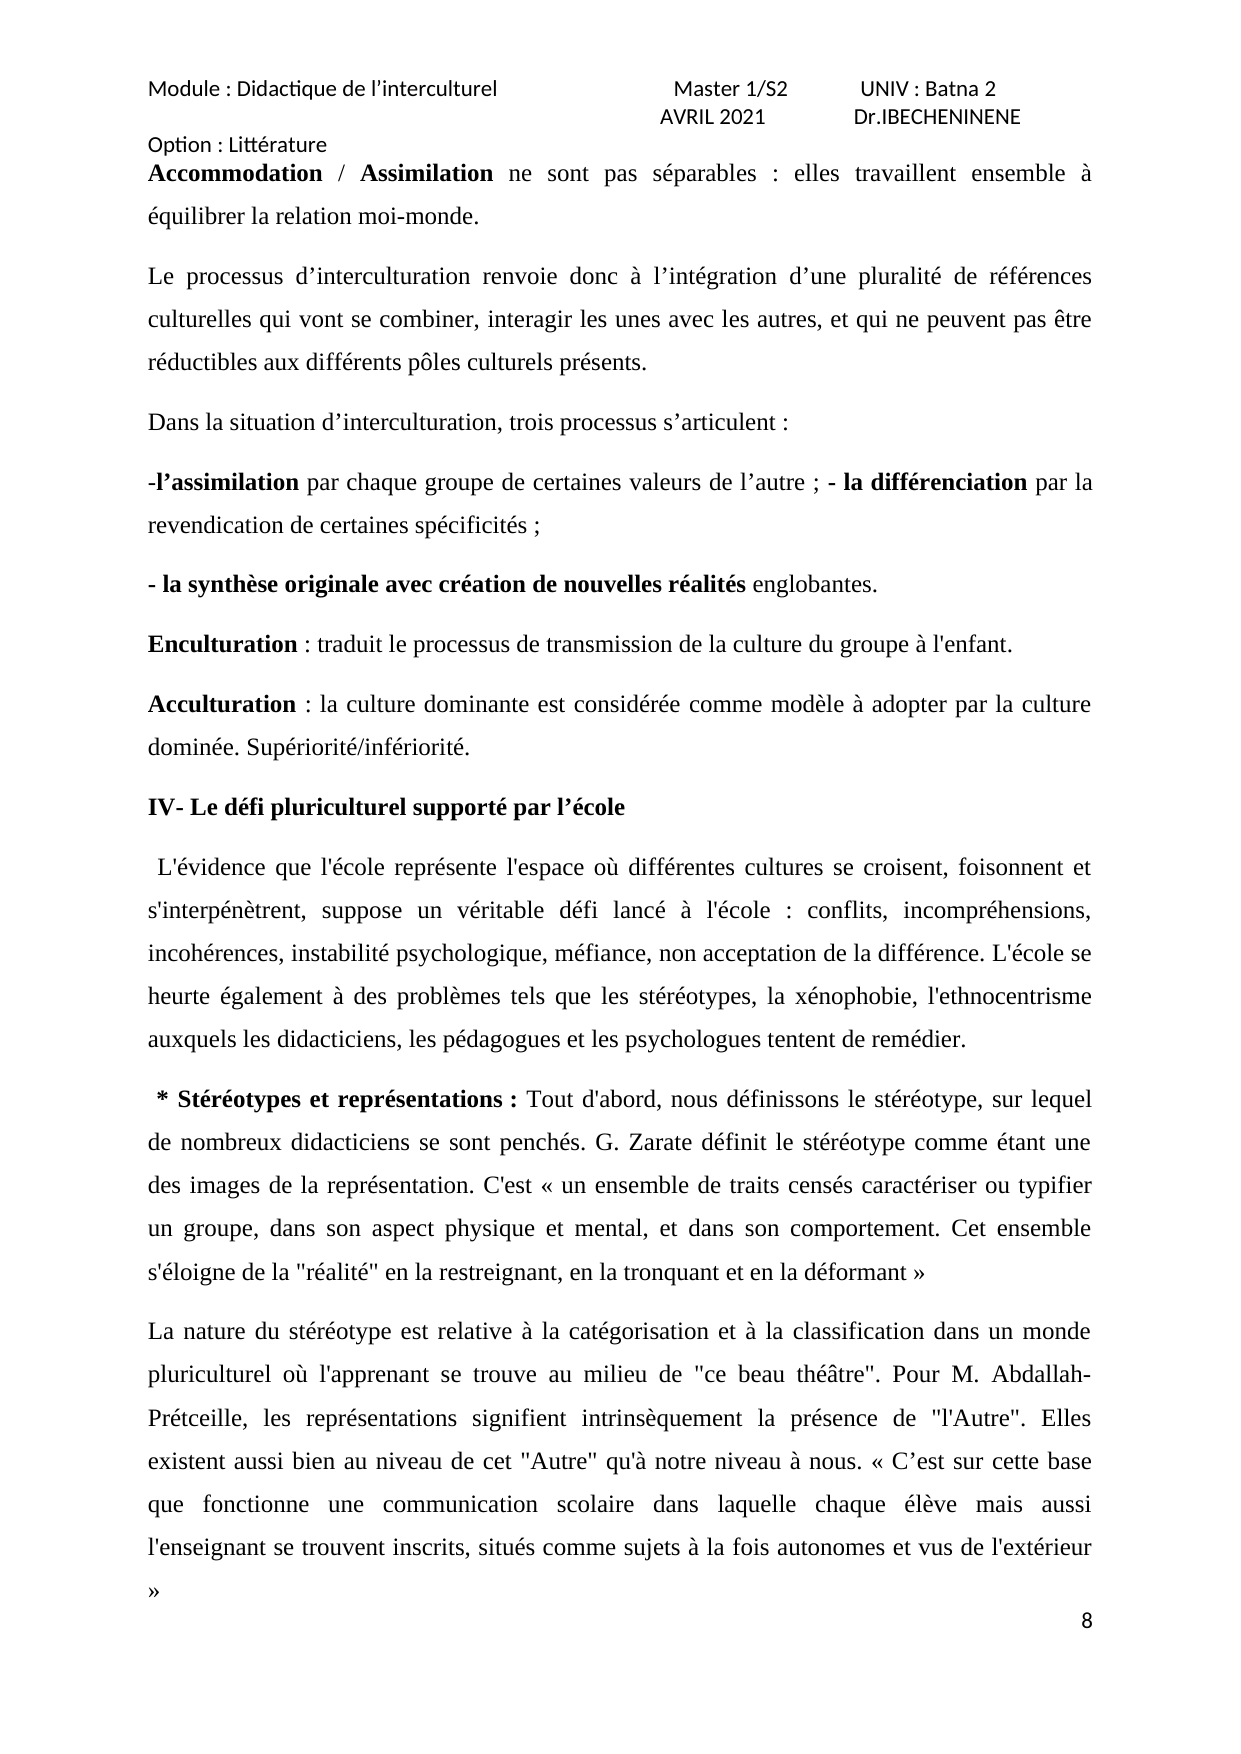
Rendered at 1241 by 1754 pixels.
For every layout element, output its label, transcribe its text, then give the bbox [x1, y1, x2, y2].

text * Stéréotypes et représentations : Tout d'abord, nous définissons le stéréotype, sur lequel de nombreux didacticiens se sont penchés. G. Zarate définit le stéréotype comme étant une des images de la représentation. C'est « un ensemble de traits censés caractériser ou typifier un groupe, dans son aspect physique et mental, et dans son comportement. Cet ensemble s'éloigne de la "réalité" en la restreignant, en la tronquant et en la déformant » [148, 1084, 1093, 1285]
text Enculturation : traduit le processus de transmission de la culture du groupe à l'enfant. [148, 629, 1093, 658]
text - la synthèse originale avec création de nouvelles réalités englobantes. [148, 569, 1093, 598]
text Le processus d’interculturation renvoie donc à l’intégration d’une pluralité de références culturelles qui vont se combiner, interagir les unes avec les autres, et qui ne peuvent pas être réductibles aux différents pôles culturels présents. [148, 261, 1093, 376]
text Dans la situation d’interculturation, trois processus s’articulent : [148, 407, 1093, 436]
text IV- Le défi pluriculturel supporté par l’école [148, 792, 1093, 821]
text -l’assimilation par chaque groupe de certaines valeurs de l’autre ; - la différenciation par la revendication de certaines spécificités ; [148, 467, 1093, 538]
text L'évidence que l'école représente l'espace où différentes cultures se croisent, foisonnent et s'interpénètrent, suppose un véritable défi lancé à l'école : conflits, incompréhensions, incohérences, instabilité psychologique, méfiance, non acceptation de la différence. L'école se heurte également à des problèmes tels que les stéréotypes, la xénophobie, l'ethnocentrisme auxquels les didacticiens, les pédagogues et les psychologues tentent de remédier. [148, 852, 1093, 1053]
text La nature du stéréotype est relative à la catégorisation et à la classification dans un monde pluriculturel où l'apprenant se trouve au milieu de "ce beau théâtre". Pour M. Abdallah-Prétceille, les représentations signifient intrinsèquement la présence de "l'Autre". Elles existent aussi bien au niveau de cet "Autre" qu'à notre niveau à nous. « C’est sur cette base que fonctionne une communication scolaire dans laquelle chaque élève mais aussi l'enseignant se trouvent inscrits, situés comme sujets à la fois autonomes et vus de l'extérieur » [148, 1316, 1093, 1604]
text Accommodation / Assimilation ne sont pas séparables : elles travaillent ensemble à équilibrer la relation moi-monde. [148, 158, 1093, 230]
text Acculturation : la culture dominante est considérée comme modèle à adopter par la culture dominée. Supériorité/infériorité. [148, 689, 1093, 761]
